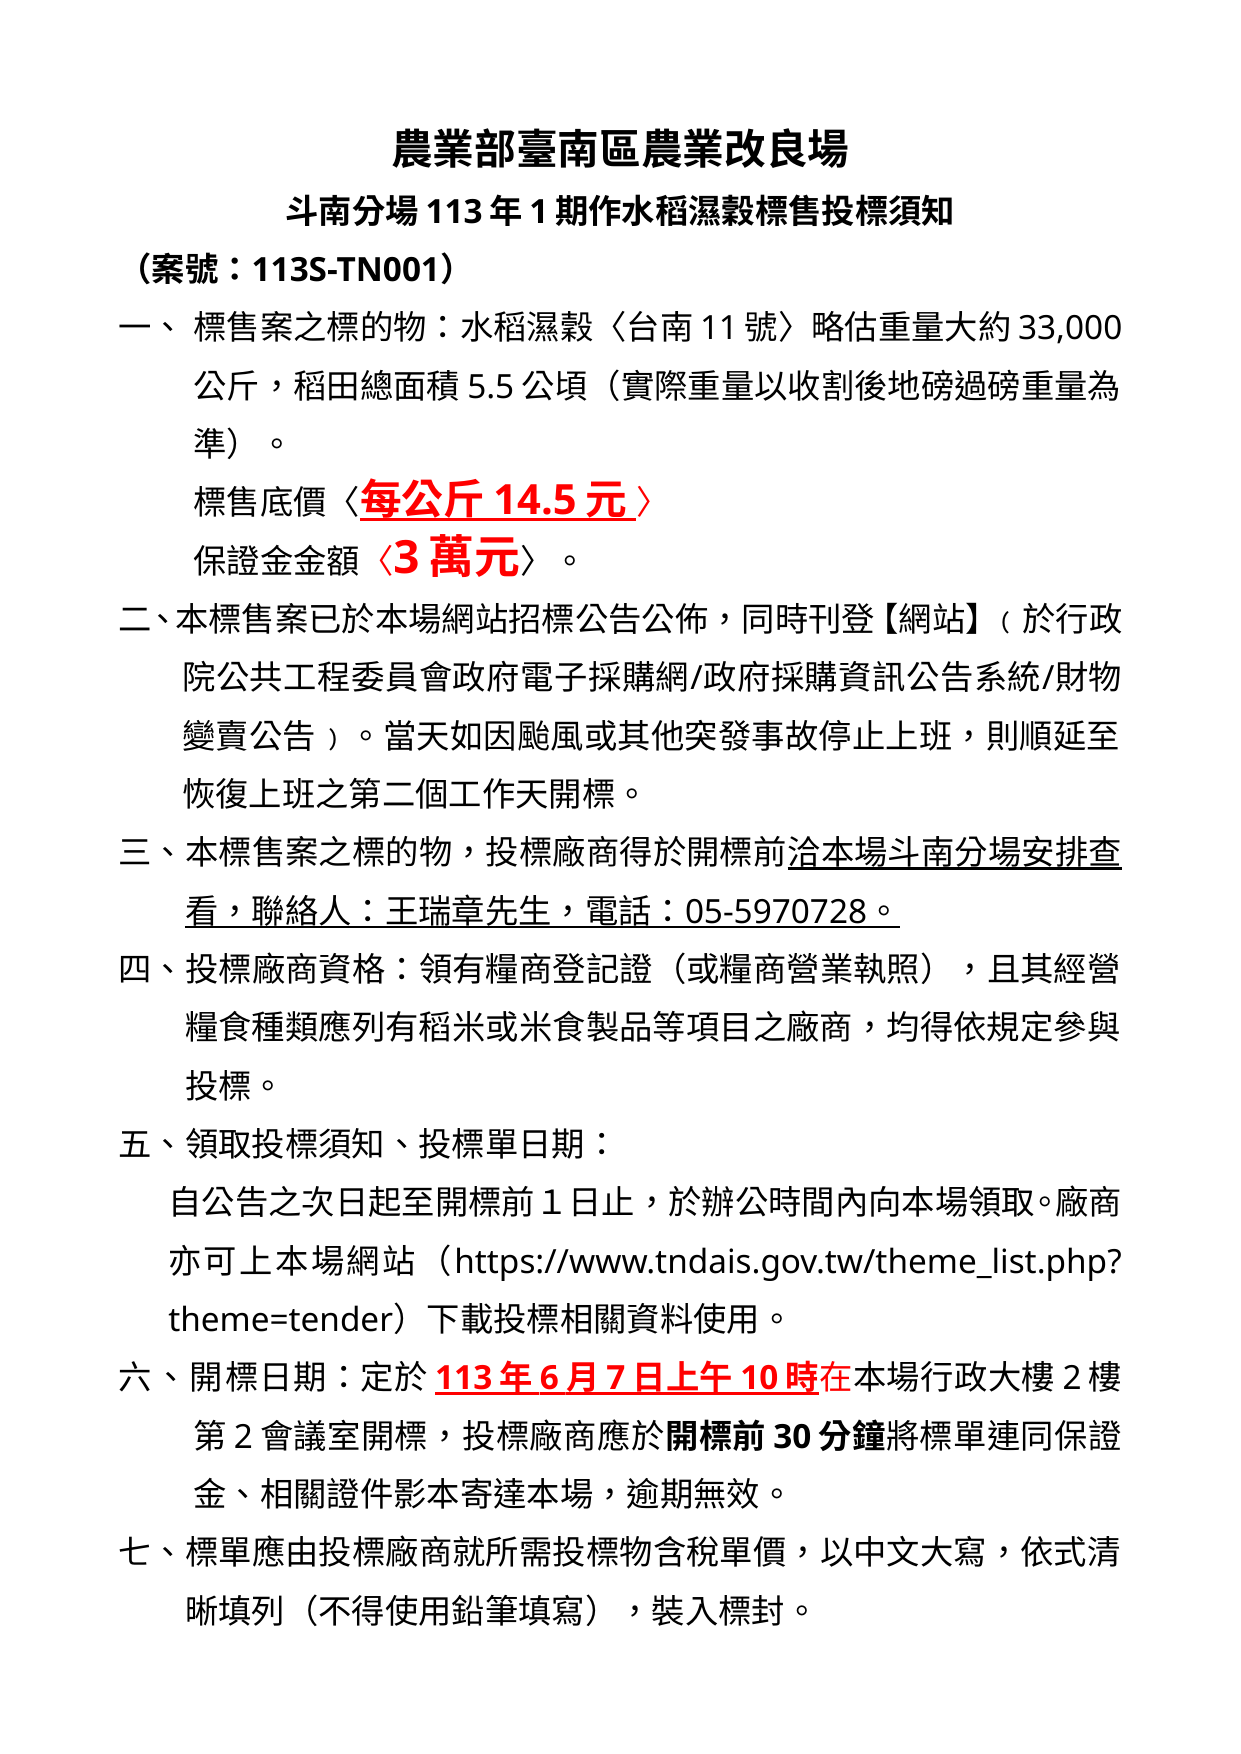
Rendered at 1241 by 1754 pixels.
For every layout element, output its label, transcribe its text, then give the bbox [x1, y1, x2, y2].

text 六、開標日期：定於113年6月7日上午10時在本場行政大樓2樓第2會議室開標，投標廠商應於開標前30分鐘將標單連同保證金、相關證件影本寄達本場，逾期無效。 [118, 1343, 1122, 1518]
text 七、標單應由投標廠商就所需投標物含稅單價，以中文大寫，依式清晰填列（不得使用鉛筆填寫），裝入標封。 [118, 1518, 1122, 1635]
text 五、領取投標須知、投標單日期： [118, 1110, 1122, 1168]
list 標售案之標的物：水稻濕穀〈台南11號〉略估重量大約33,000公斤，稻田總面積5.5公頃（實際重量以收割後地磅過磅重量為準）。 [118, 293, 1122, 468]
text 斗南分場113年1期作水稻濕穀標售投標須知 [118, 176, 1122, 235]
text 三、本標售案之標的物，投標廠商得於開標前洽本場斗南分場安排查看，聯絡人：王瑞章先生，電話：05-5970728。 [118, 818, 1122, 935]
text 保證金金額〈3萬元〉。 [193, 526, 1122, 585]
text 農業部臺南區農業改良場 [118, 118, 1122, 176]
text 標售底價〈每公斤14.5元 〉 [193, 468, 1122, 526]
text 二、本標售案已於本場網站招標公告公佈，同時刊登【網站】﹙於行政院公共工程委員會政府電子採購網/政府採購資訊公告系統/財物變賣公告﹚。當天如因颱風或其他突發事故停止上班，則順延至恢復上班之第二個工作天開標。 [118, 585, 1122, 818]
text （案號：113S-TN001） [118, 235, 1122, 293]
text 四、投標廠商資格：領有糧商登記證（或糧商營業執照），且其經營糧食種類應列有稻米或米食製品等項目之廠商，均得依規定參與投標。 [118, 935, 1122, 1110]
text 自公告之次日起至開標前１日止，於辦公時間內向本場領取。廠商亦可上本場網站（https://www.tndais.gov.tw/theme_list.php?theme=tender）下載投標相關資料使用。 [168, 1168, 1122, 1343]
